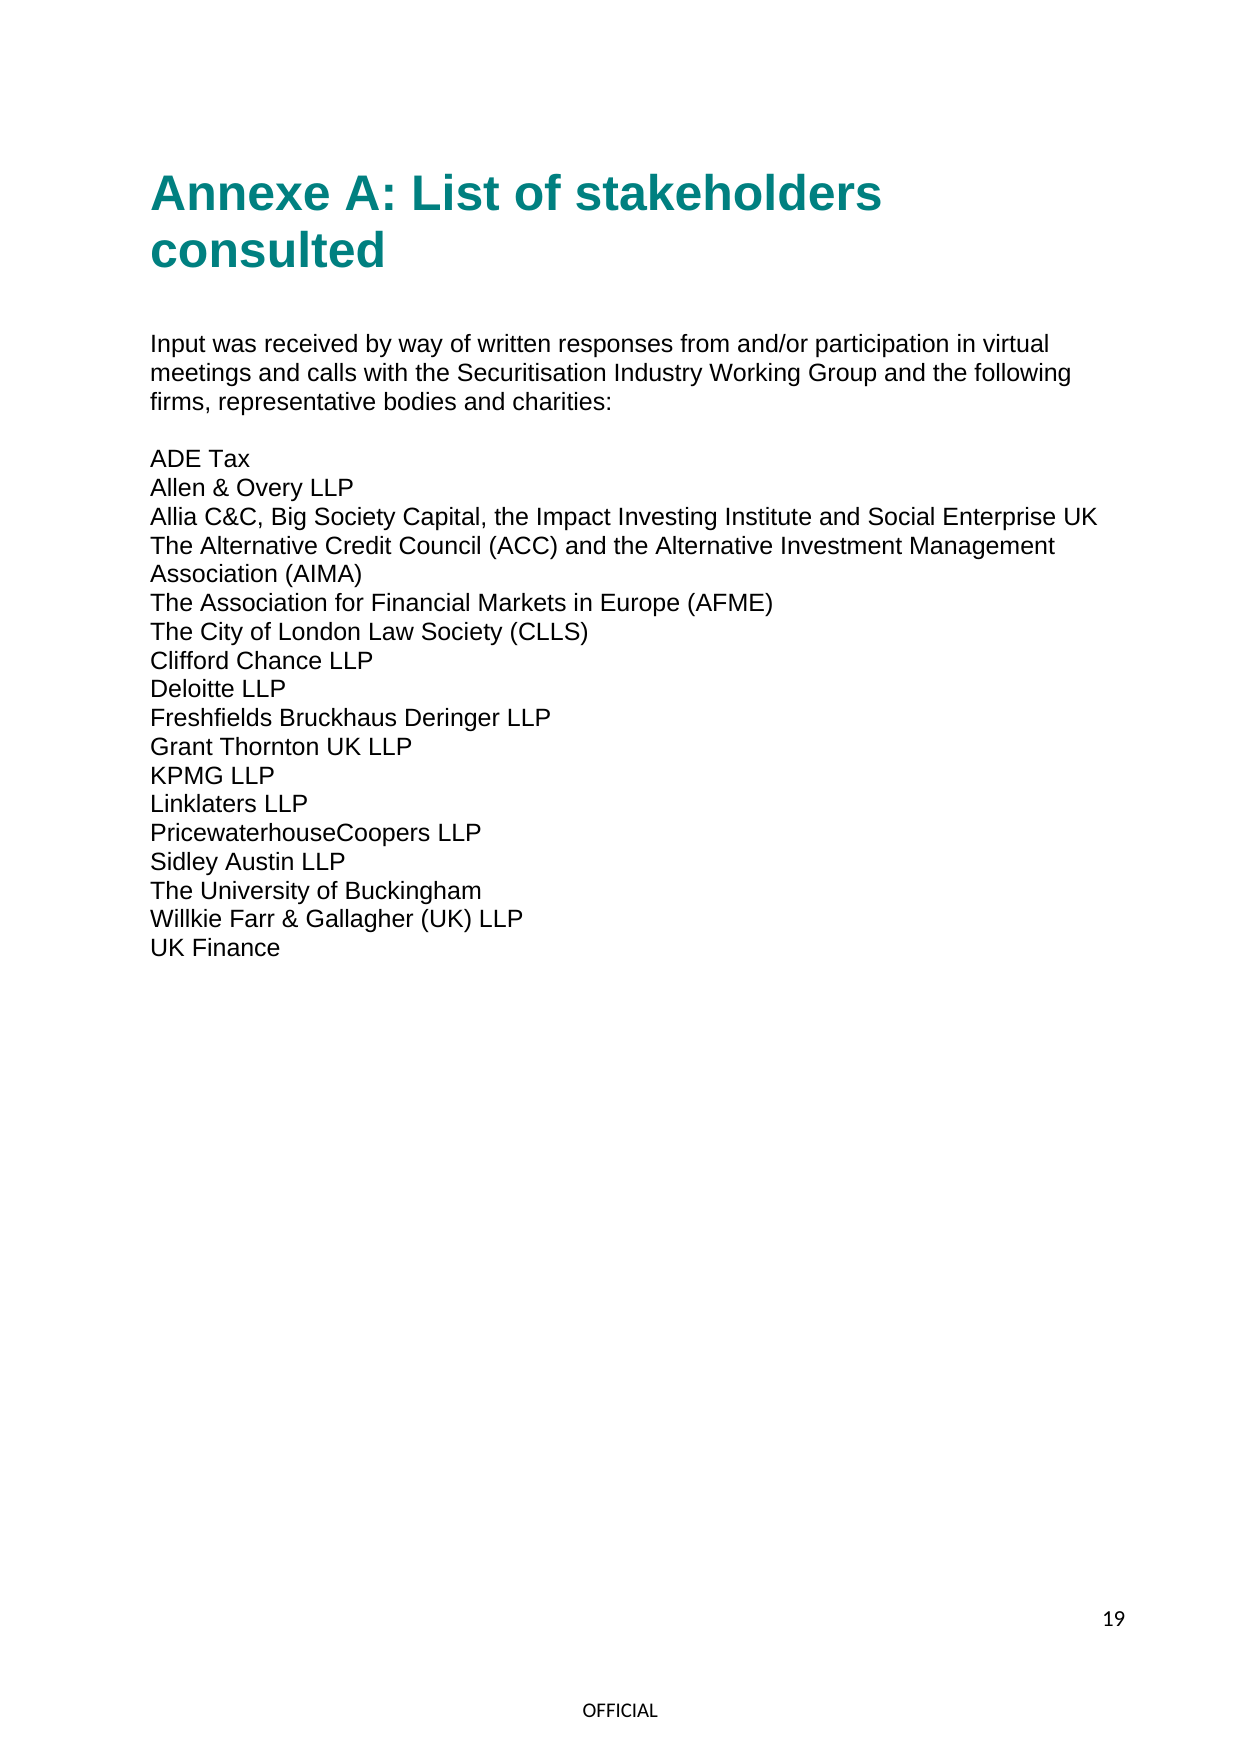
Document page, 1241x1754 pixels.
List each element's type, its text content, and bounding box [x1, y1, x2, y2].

text Allen & Overy LLP [150, 473, 1125, 502]
text ADE Tax [150, 444, 1125, 473]
subtitle Annexe A: List of stakeholders consulted [150, 163, 1125, 278]
text Freshfields Bruckhaus Deringer LLP [150, 703, 1125, 732]
text Willkie Farr & Gallagher (UK) LLP [150, 904, 1125, 933]
text The University of Buckingham [150, 876, 1125, 904]
text The Alternative Credit Council (ACC) and the Alternative Investment Management Association (AIMA) [150, 531, 1125, 588]
text UK Finance [150, 933, 1125, 962]
text Allia C&C, Big Society Capital, the Impact Investing Institute and Social Enterprise UK [150, 502, 1125, 531]
text Clifford Chance LLP [150, 646, 1125, 674]
text Grant Thornton UK LLP [150, 732, 1125, 761]
text The Association for Financial Markets in Europe (AFME) [150, 588, 1125, 617]
text PricewaterhouseCoopers LLP [150, 818, 1125, 847]
text KPMG LLP [150, 761, 1125, 789]
text Input was received by way of written responses from and/or participation in virtual meetings and calls with the Securitisation Industry Working Group and the following firms, representative bodies and charities: [150, 329, 1125, 416]
text Deloitte LLP [150, 674, 1125, 703]
text The City of London Law Society (CLLS) [150, 617, 1125, 646]
text Sidley Austin LLP [150, 847, 1125, 876]
text Linklaters LLP [150, 789, 1125, 818]
